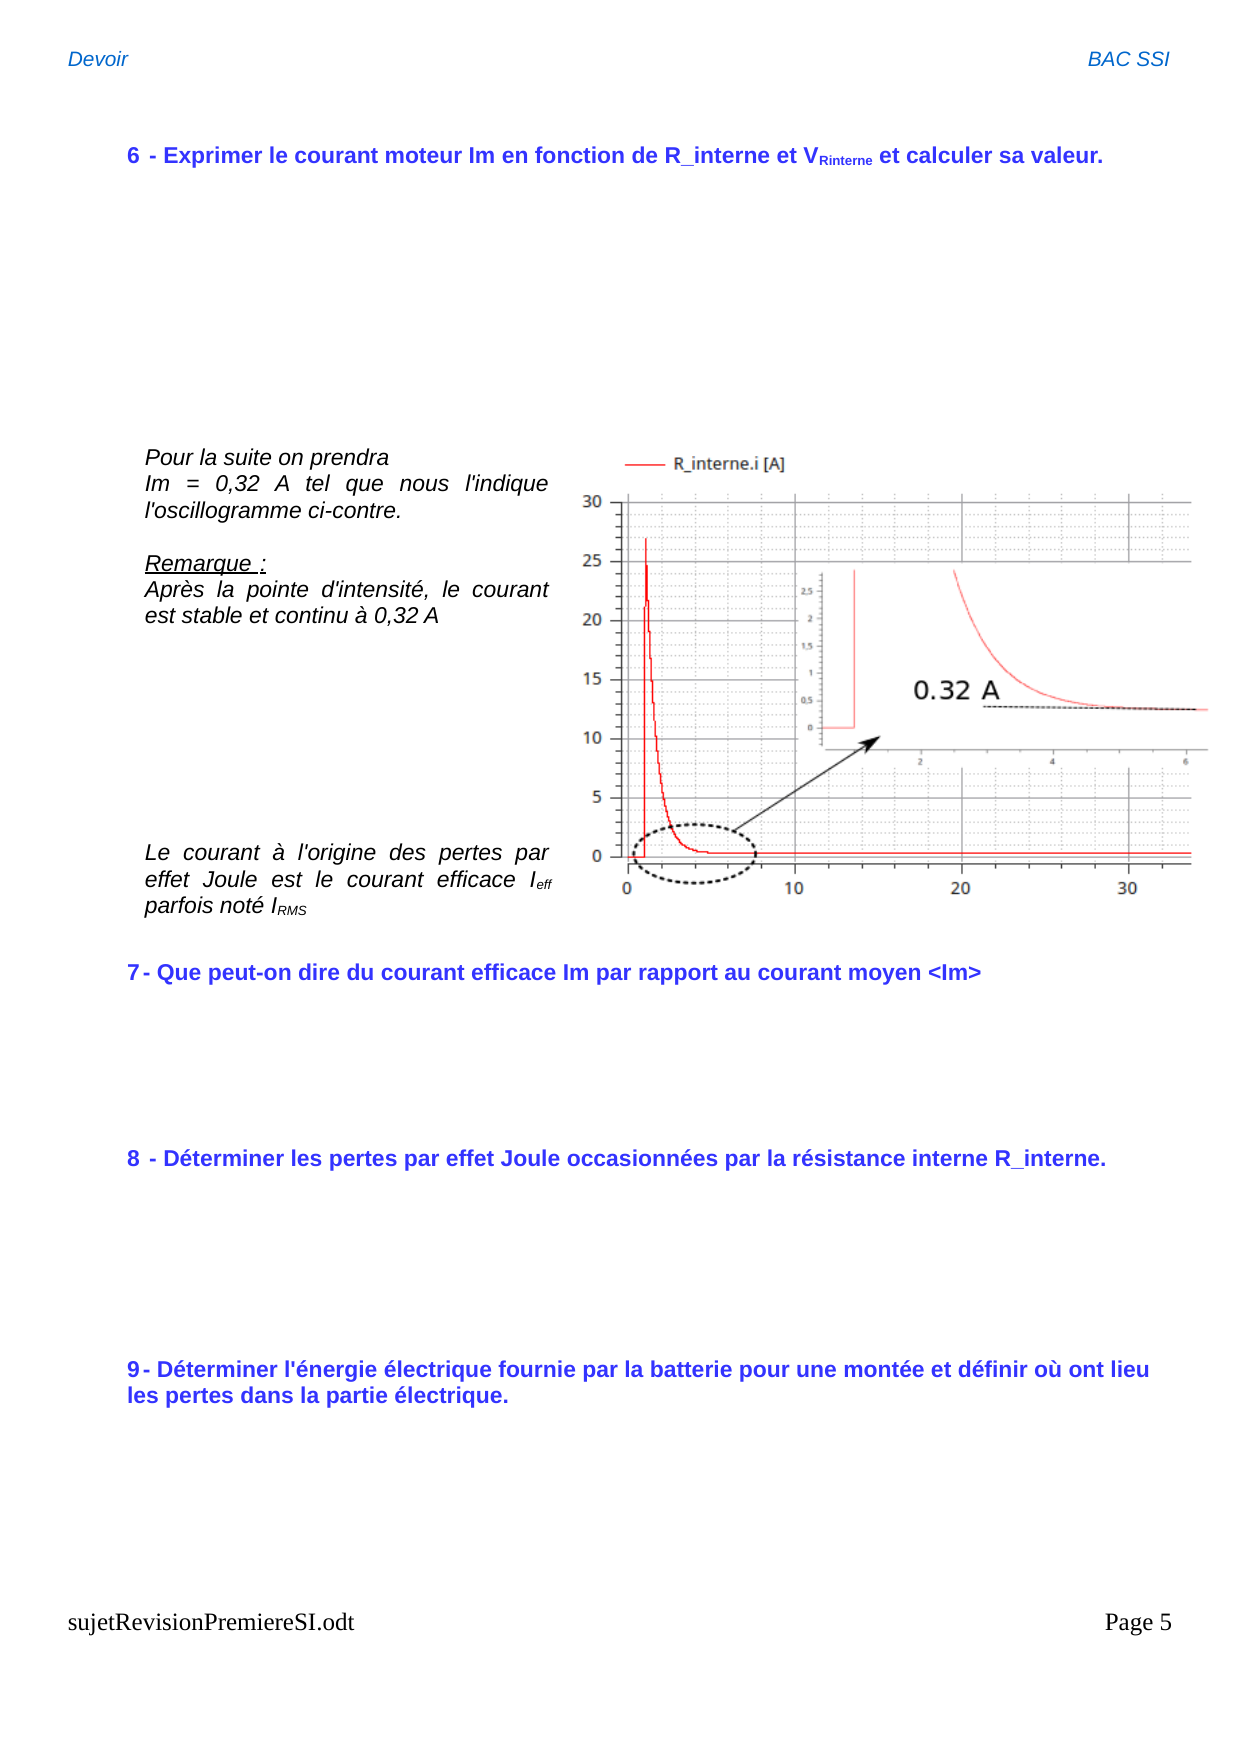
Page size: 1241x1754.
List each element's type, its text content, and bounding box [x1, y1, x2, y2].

subtitle - Que peut-on dire du courant efficace Im par rapport au courant moyen <Im> [127, 959, 1172, 986]
text Remarque : [144, 549, 575, 576]
text Le courant à l'origine des pertes par effet Joule est le courant efficace Ieff parfois noté IRMS [144, 839, 1172, 918]
subtitle - Déterminer les pertes par effet Joule occasionnées par la résistance interne R_interne. [127, 1144, 1172, 1171]
picture [575, 451, 1209, 901]
text Im = 0,32 A tel que nous l'indique l'oscillogramme ci-contre. [144, 470, 575, 523]
text Pour la suite on prendra [144, 444, 1172, 470]
subtitle - Déterminer l'énergie électrique fournie par la batterie pour une montée et définir où ont lieu les pertes dans la partie électrique. [127, 1356, 1172, 1409]
subtitle - Exprimer le courant moteur Im en fonction de R_interne et VRinterne et calculer sa valeur. [127, 142, 1172, 168]
text Après la pointe d'intensité, le courant est stable et continu à 0,32 A [144, 576, 575, 628]
